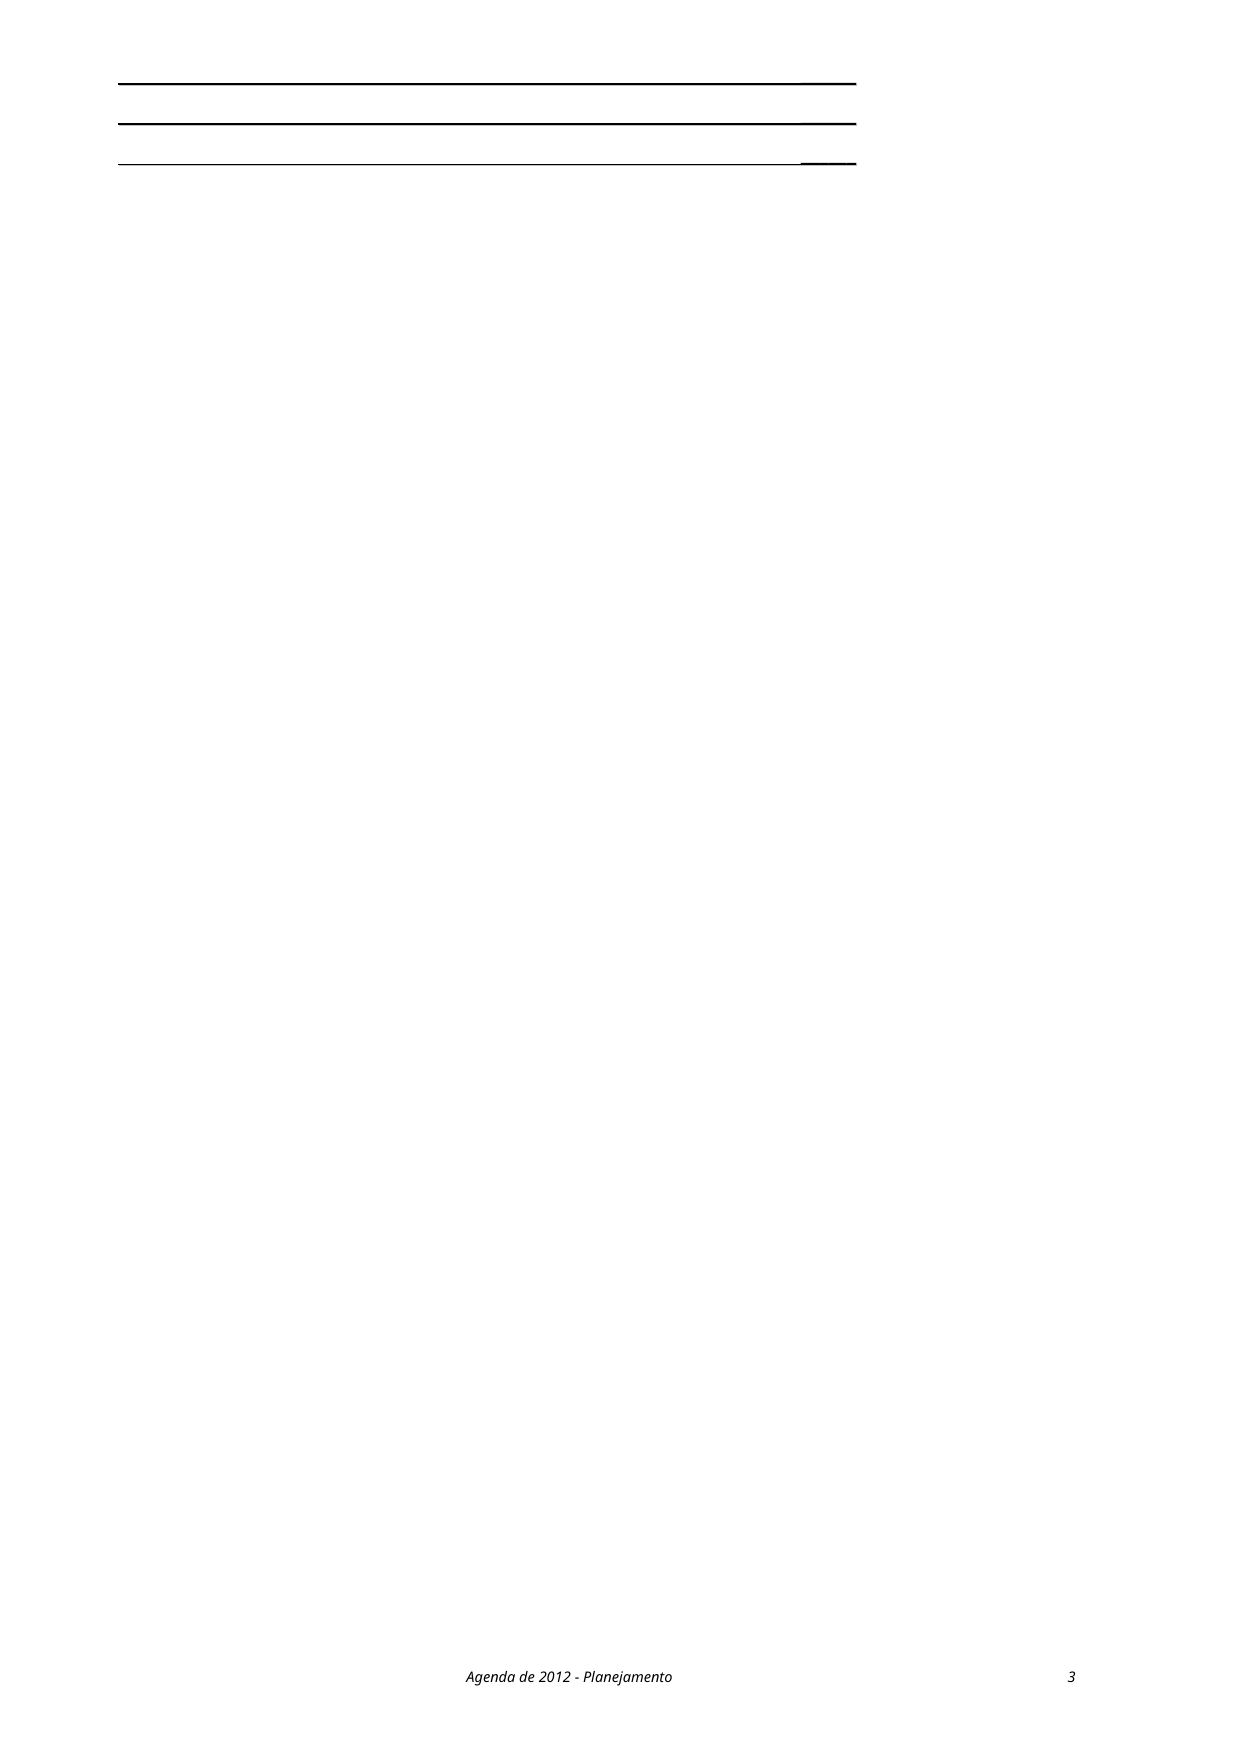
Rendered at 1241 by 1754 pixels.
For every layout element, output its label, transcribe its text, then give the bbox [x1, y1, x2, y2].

text ______ [118, 99, 1122, 128]
text ______ [118, 59, 1122, 87]
text ______ [118, 139, 1122, 168]
